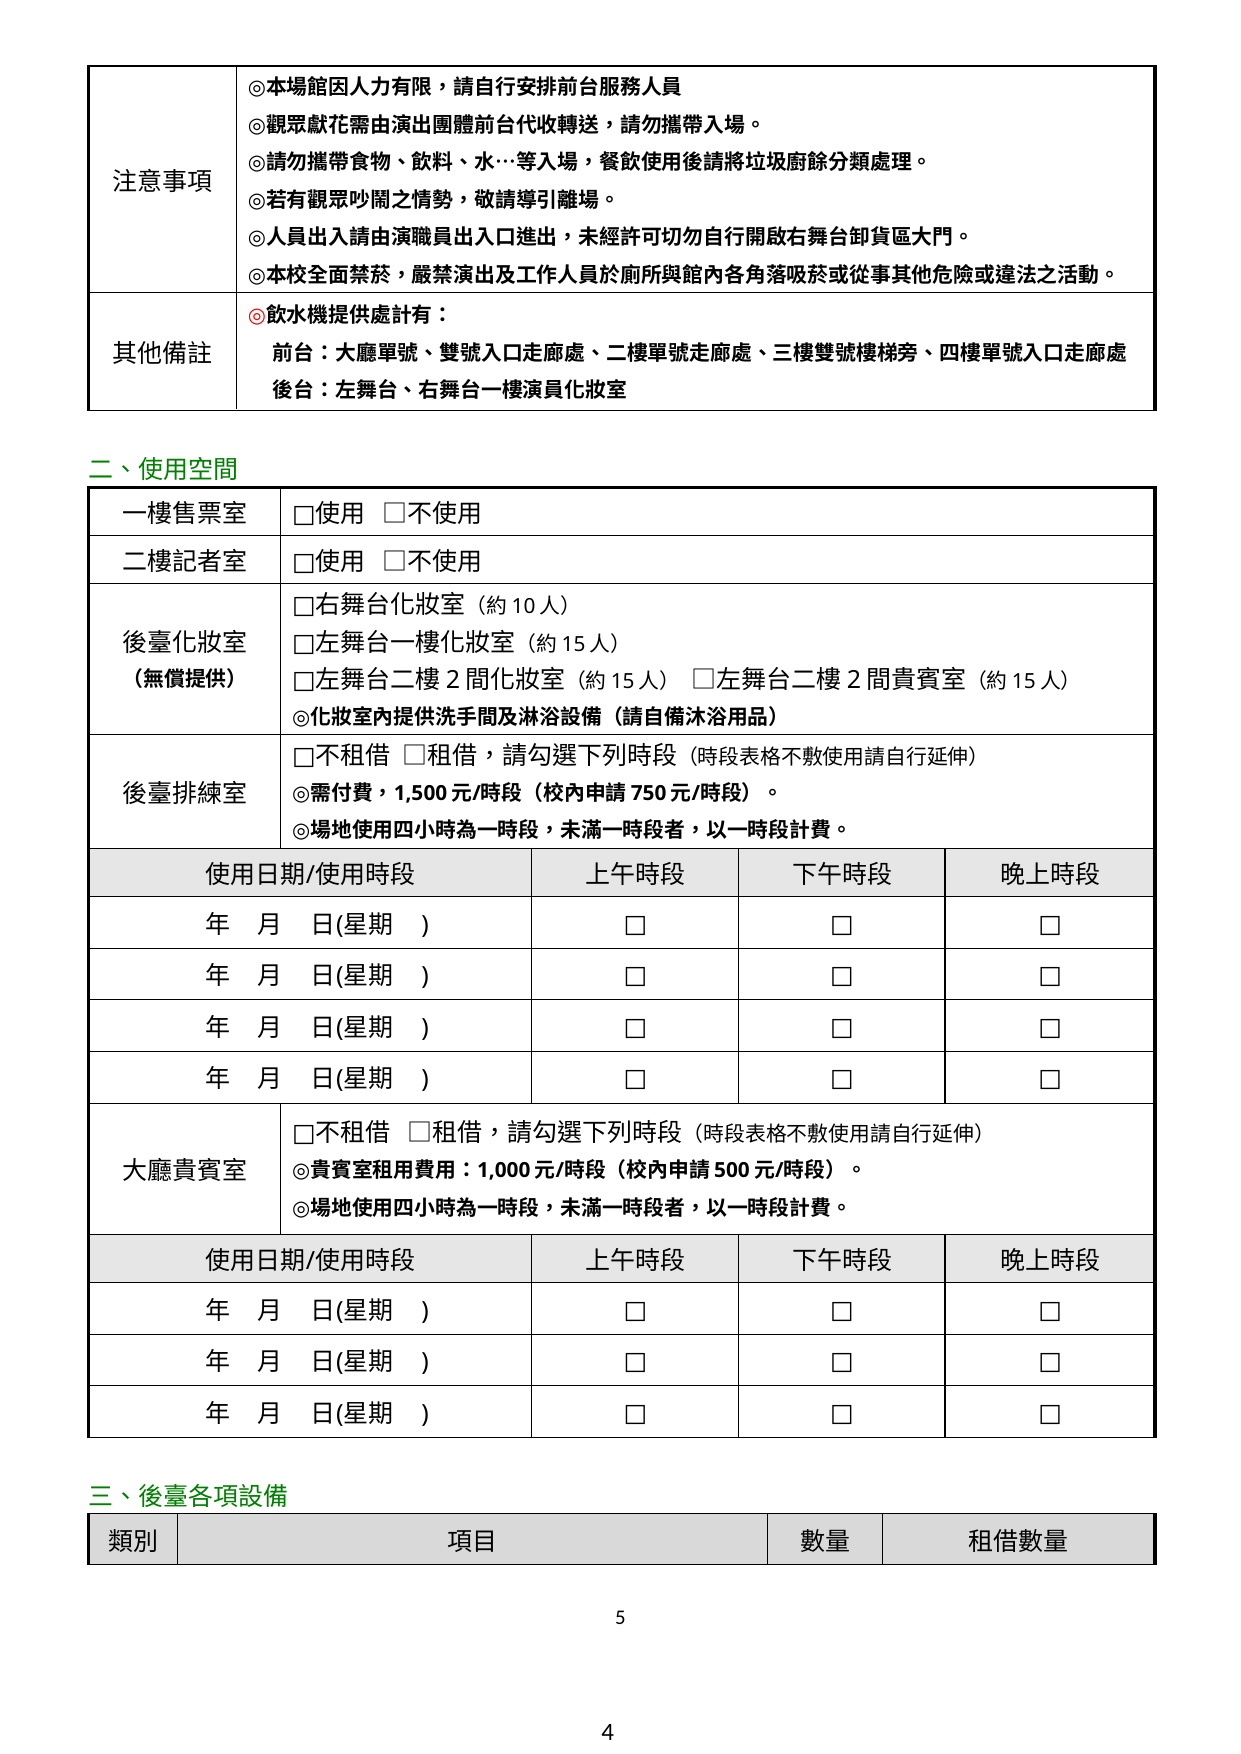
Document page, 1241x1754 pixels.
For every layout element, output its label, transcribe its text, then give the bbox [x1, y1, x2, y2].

table_cell □ [532, 949, 738, 999]
table_cell 下午時段 [739, 1235, 944, 1282]
table_cell 年 月 日(星期 ) [90, 1000, 531, 1051]
table_cell □ [532, 1000, 738, 1051]
table_cell 年 月 日(星期 ) [90, 897, 531, 948]
table_cell 年 月 日(星期 ) [90, 1052, 531, 1102]
table_cell □ [946, 949, 1153, 999]
table_header 一樓售票室 [90, 489, 280, 534]
table_cell 大廳貴賓室 [90, 1104, 280, 1233]
table_cell 年 月 日(星期 ) [90, 1386, 531, 1437]
table_cell □ [946, 1052, 1153, 1102]
table_header 數量 [768, 1514, 882, 1564]
table_cell □ [946, 1000, 1153, 1051]
table_cell 其他備註 [90, 293, 236, 409]
table_cell 下午時段 [739, 849, 944, 896]
table_cell 上午時段 [532, 1235, 738, 1282]
table_cell 年 月 日(星期 ) [90, 1283, 531, 1334]
table_cell ◎飲水機提供處計有： 前台：大廳單號、雙號入口走廊處、二樓單號走廊處、三樓雙號樓梯旁、四樓單號入口走廊處 後台：左舞台、右舞台一樓演員化妝室 [237, 293, 1153, 409]
table_cell 晚上時段 [946, 849, 1153, 896]
table_cell □ [946, 1386, 1153, 1437]
table_cell ◎本場館因人力有限，請自行安排前台服務人員 ◎觀眾獻花需由演出團體前台代收轉送，請勿攜帶入場。 ◎請勿攜帶食物、飲料、水…等入場，餐飲使用後請將垃圾廚餘分類處理。 ◎若有觀眾吵鬧之情勢，敬請導引離場。 ◎人員出入請由演職員出入口進出，未經許可切勿自行開啟右舞台卸貨區大門。 ◎本校全面禁菸，嚴禁演出及工作人員於廁所與館內各角落吸菸或從事其他危險或違法之活動。 [237, 67, 1153, 292]
text 4 [601, 1721, 619, 1746]
table_cell □ [739, 1335, 944, 1385]
text 三、後臺各項設備 [89, 1475, 1152, 1513]
table_cell □ [532, 897, 738, 948]
table_cell 後臺排練室 [90, 735, 280, 847]
table_header 類別 [90, 1514, 177, 1564]
table_cell 使用日期/使用時段 [90, 1235, 531, 1282]
text [586, 1714, 634, 1754]
table_cell 晚上時段 [946, 1235, 1153, 1282]
table_cell □ [739, 949, 944, 999]
table_cell □ [739, 1000, 944, 1051]
table_cell 使用日期/使用時段 [90, 849, 531, 896]
table_cell 年 月 日(星期 ) [90, 1335, 531, 1385]
table_cell □ [532, 1283, 738, 1334]
table_cell □不租借 □租借，請勾選下列時段（時段表格不敷使用請自行延伸） ◎貴賓室租用費用：1,000元/時段（校內申請500元/時段）。 ◎場地使用四小時為一時段，未滿一時段者，以一時段計費。 [281, 1104, 1153, 1233]
table_cell □ [946, 1283, 1153, 1334]
table_cell □右舞台化妝室（約10人） □左舞台一樓化妝室（約15人） □左舞台二樓2間化妝室（約15人） □左舞台二樓2間貴賓室（約15人） ◎化妝室內提供洗手間及淋浴設備（請自備沐浴用品） [281, 584, 1153, 734]
table_cell 上午時段 [532, 849, 738, 896]
table_header 項目 [178, 1514, 767, 1564]
table_cell □ [739, 1283, 944, 1334]
table_cell □ [532, 1335, 738, 1385]
table_cell □ [739, 1052, 944, 1102]
table_cell 注意事項 [90, 67, 236, 292]
table_cell 年 月 日(星期 ) [90, 949, 531, 999]
text 二、使用空間 [89, 448, 1152, 486]
table_cell □ [532, 1052, 738, 1102]
table_cell □ [739, 1386, 944, 1437]
table_cell 後臺化妝室 （無償提供） [90, 584, 280, 734]
table_cell □ [532, 1386, 738, 1437]
table_cell □使用 □不使用 [281, 536, 1153, 583]
table_cell □不租借 □租借，請勾選下列時段（時段表格不敷使用請自行延伸） ◎需付費，1,500元/時段（校內申請750元/時段）。 ◎場地使用四小時為一時段，未滿一時段者，以一時段計費。 [281, 735, 1153, 847]
table_header 租借數量 [883, 1514, 1153, 1564]
table_header □使用 □不使用 [281, 489, 1153, 534]
table_cell □ [946, 1335, 1153, 1385]
table_cell □ [739, 897, 944, 948]
table_cell □ [946, 897, 1153, 948]
table_cell 二樓記者室 [90, 536, 280, 583]
